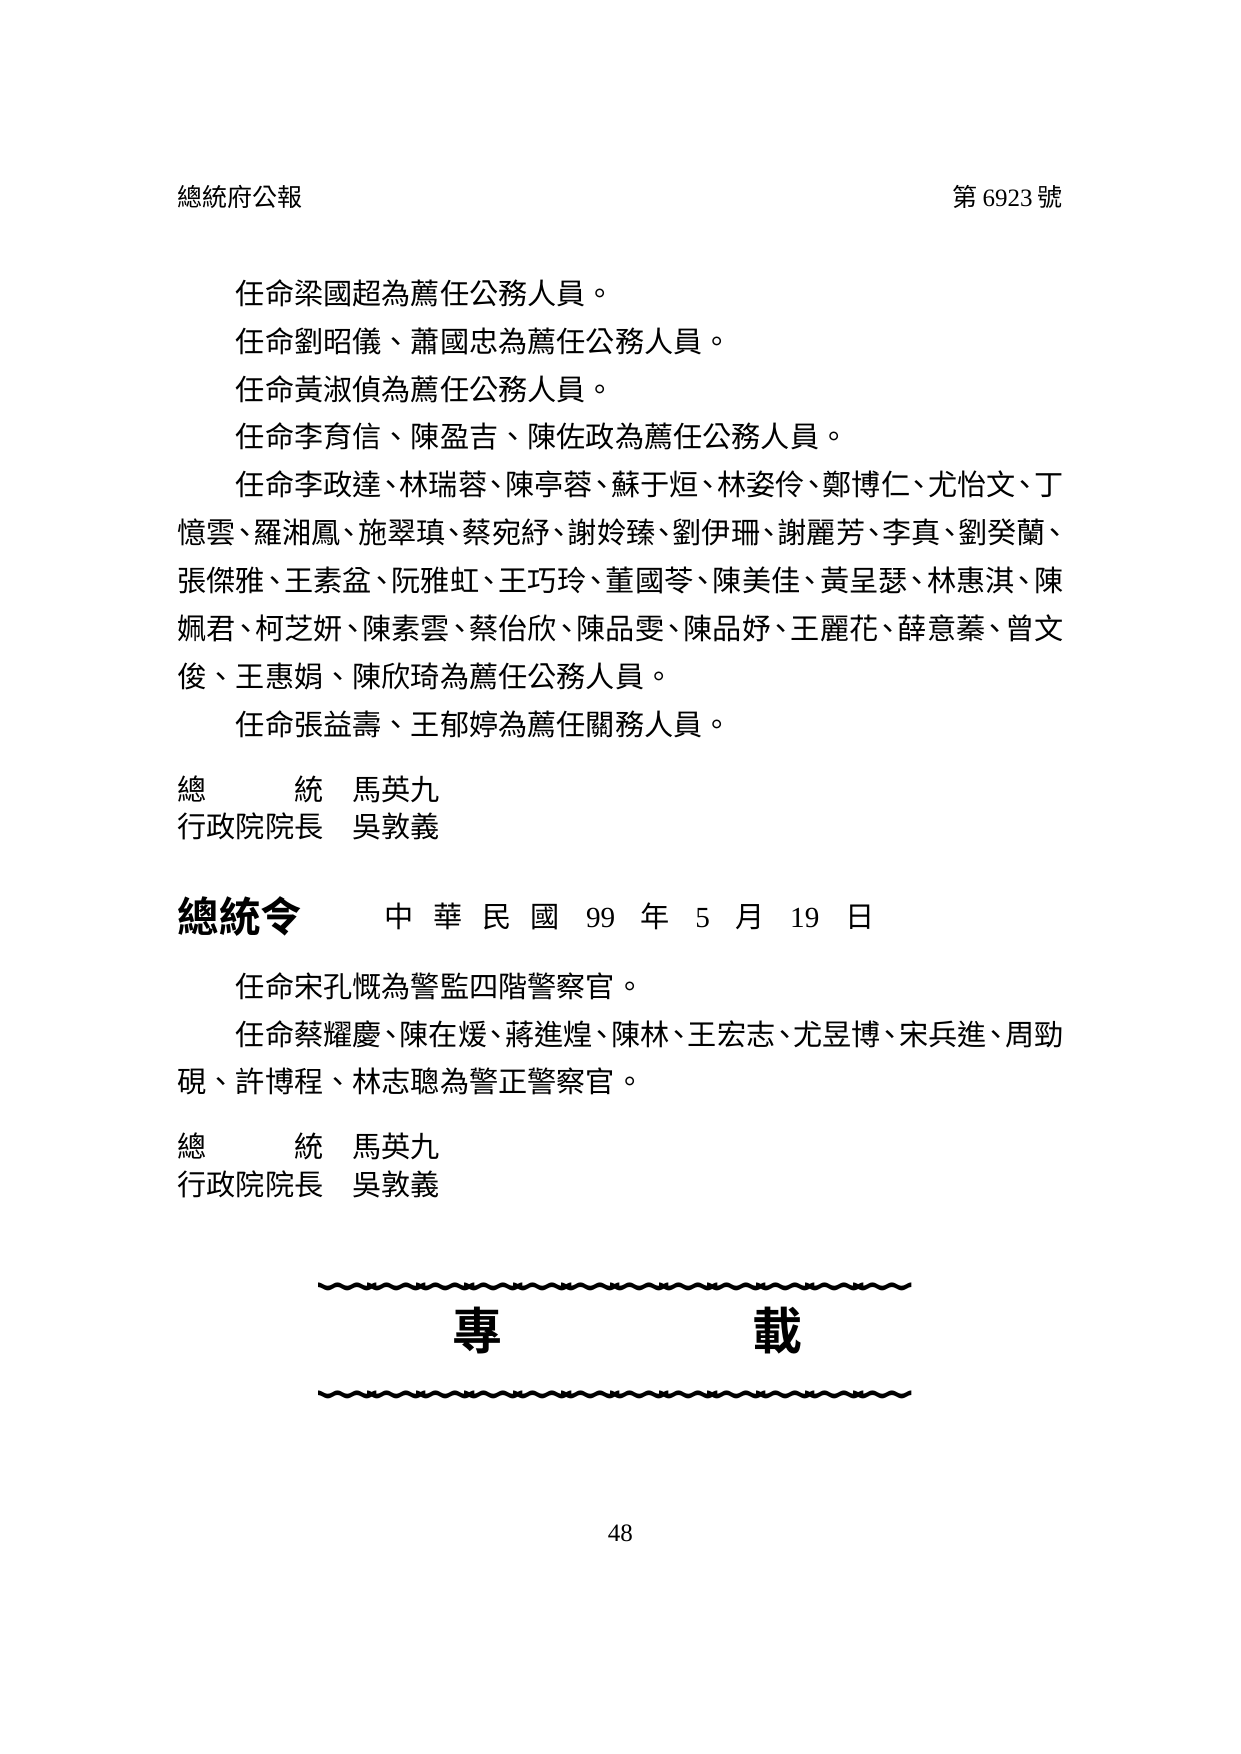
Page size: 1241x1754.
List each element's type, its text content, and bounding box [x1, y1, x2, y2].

text 任命李政達、林瑞蓉、陳亭蓉、蘇于烜、林姿伶、鄭博仁、尤怡文、丁憶雲、羅湘鳳、施翠瑱、蔡宛紓、謝姈臻、劉伊珊、謝麗芳、李真、劉癸蘭、張傑雅、王素盆、阮雅虹、王巧玲、董國苓、陳美佳、黃呈瑟、林惠淇、陳姵君、柯芝妍、陳素雲、蔡佁欣、陳品雯、陳品妤、王麗花、薛意蓁、曾文俊、王惠娟、陳欣琦為薦任公務人員。 [177, 457, 1063, 697]
text 任命張益壽、王郁婷為薦任關務人員。 [177, 697, 1063, 745]
text 任命宋孔慨為警監四階警察官。 [177, 959, 1063, 1007]
text ﹏﹏﹏﹏﹏﹏﹏﹏﹏﹏﹏﹏ [177, 1265, 1063, 1290]
text ﹏﹏﹏﹏﹏﹏﹏﹏﹏﹏﹏﹏ [177, 1373, 1063, 1398]
text 總 統 馬英九 [177, 1127, 1063, 1165]
table_header 總統令 [174, 870, 381, 959]
text 任命劉昭儀、蕭國忠為薦任公務人員。 [177, 314, 1063, 362]
text 任命梁國超為薦任公務人員。 [177, 266, 1063, 314]
text 行政院院長 吳敦義 [177, 1165, 1063, 1202]
text 任命蔡耀慶、陳在煖、蔣進煌、陳林、王宏志、尤昱博、宋兵進、周勁硯、許博程、林志聰為警正警察官。 [177, 1007, 1063, 1102]
text 任命黃淑偵為薦任公務人員。 [177, 362, 1063, 409]
text 總 統 馬英九 [177, 770, 1063, 807]
text 專 載 [192, 1302, 1063, 1361]
text 任命李育信、陳盈吉、陳佐政為薦任公務人員。 [177, 409, 1063, 457]
text 行政院院長 吳敦義 [177, 807, 1063, 845]
table_header 中華民國99年5月19日 [381, 870, 877, 959]
